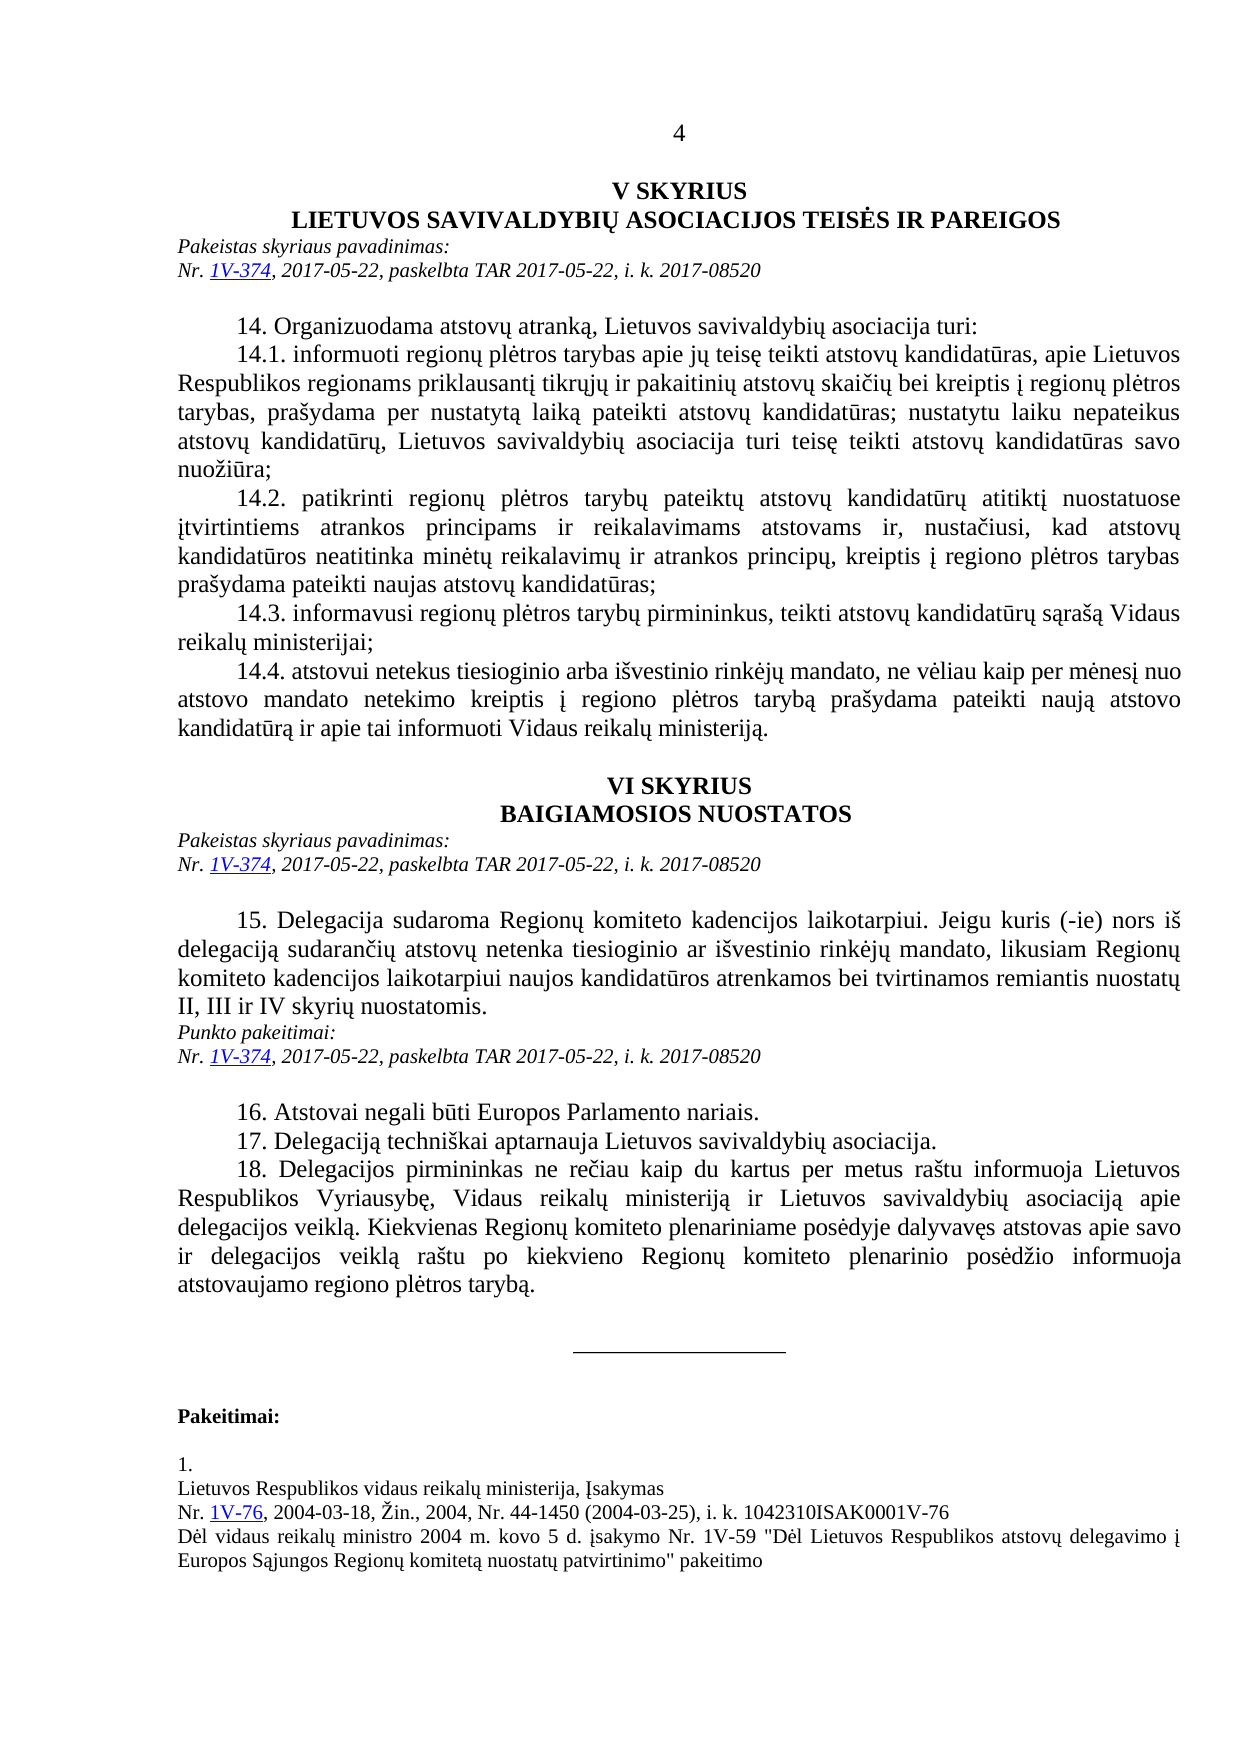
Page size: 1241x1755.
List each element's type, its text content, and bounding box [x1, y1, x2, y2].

text 17. Delegaciją techniškai aptarnauja Lietuvos savivaldybių asociacija. [177, 1126, 1181, 1154]
text 14.1. informuoti regionų plėtros tarybas apie jų teisę teikti atstovų kandidatūras, apie Lietuvos Respublikos regionams priklausantį tikrųjų ir pakaitinių atstovų skaičių bei kreiptis į regionų plėtros tarybas, prašydama per nustatytą laiką pateikti atstovų kandidatūras; nustatytu laiku nepateikus atstovų kandidatūrų, Lietuvos savivaldybių asociacija turi teisę teikti atstovų kandidatūras savo nuožiūra; [177, 339, 1181, 483]
text Nr. 1V-374, 2017-05-22, paskelbta TAR 2017-05-22, i. k. 2017-08520 [177, 852, 1181, 876]
text 16. Atstovai negali būti Europos Parlamento nariais. [177, 1097, 1181, 1126]
text Pakeistas skyriaus pavadinimas: [177, 234, 1181, 258]
text Pakeistas skyriaus pavadinimas: [177, 828, 1181, 852]
text _________________ [177, 1327, 1181, 1356]
text Nr. 1V-374, 2017-05-22, paskelbta TAR 2017-05-22, i. k. 2017-08520 [177, 1044, 1181, 1068]
text 14.3. informavusi regionų plėtros tarybų pirmininkus, teikti atstovų kandidatūrų sąrašą Vidaus reikalų ministerijai; [177, 598, 1181, 656]
text Pakeitimai: [177, 1404, 1181, 1428]
text Lietuvos Respublikos vidaus reikalų ministerija, Įsakymas [177, 1476, 1181, 1500]
text 14.2. patikrinti regionų plėtros tarybų pateiktų atstovų kandidatūrų atitiktį nuostatuose įtvirtintiems atrankos principams ir reikalavimams atstovams ir, nustačiusi, kad atstovų kandidatūros neatitinka minėtų reikalavimų ir atrankos principų, kreiptis į regiono plėtros tarybas prašydama pateikti naujas atstovų kandidatūras; [177, 483, 1181, 598]
text 14. Organizuodama atstovų atranką, Lietuvos savivaldybių asociacija turi: [177, 311, 1181, 339]
text Punkto pakeitimai: [177, 1020, 1181, 1044]
text Nr. 1V-374, 2017-05-22, paskelbta TAR 2017-05-22, i. k. 2017-08520 [177, 258, 1181, 282]
text 14.4. atstovui netekus tiesioginio arba išvestinio rinkėjų mandato, ne vėliau kaip per mėnesį nuo atstovo mandato netekimo kreiptis į regiono plėtros tarybą prašydama pateikti naują atstovo kandidatūrą ir apie tai informuoti Vidaus reikalų ministeriją. [177, 656, 1181, 742]
text Dėl vidaus reikalų ministro 2004 m. kovo 5 d. įsakymo Nr. 1V-59 "Dėl Lietuvos Respublikos atstovų delegavimo į Europos Sąjungos Regionų komitetą nuostatų patvirtinimo" pakeitimo [177, 1524, 1181, 1572]
text VI SKYRIUS [177, 771, 1181, 799]
text 15. Delegacija sudaroma Regionų komiteto kadencijos laikotarpiui. Jeigu kuris (-ie) nors iš delegaciją sudarančių atstovų netenka tiesioginio ar išvestinio rinkėjų mandato, likusiam Regionų komiteto kadencijos laikotarpiui naujos kandidatūros atrenkamos bei tvirtinamos remiantis nuostatų II, III ir IV skyrių nuostatomis. [177, 905, 1181, 1020]
text LIETUVOS SAVIVALDYBIŲ ASOCIACIJOS TEISĖS IR PAREIGOS [177, 205, 1181, 234]
text V SKYRIUS [177, 176, 1181, 205]
text Nr. 1V-76, 2004-03-18, Žin., 2004, Nr. 44-1450 (2004-03-25), i. k. 1042310ISAK0001V-76 [177, 1500, 1181, 1524]
text 1. [177, 1452, 1181, 1476]
text 18. Delegacijos pirmininkas ne rečiau kaip du kartus per metus raštu informuoja Lietuvos Respublikos Vyriausybę, Vidaus reikalų ministeriją ir Lietuvos savivaldybių asociaciją apie delegacijos veiklą. Kiekvienas Regionų komiteto plenariniame posėdyje dalyvavęs atstovas apie savo ir delegacijos veiklą raštu po kiekvieno Regionų komiteto plenarinio posėdžio informuoja atstovaujamo regiono plėtros tarybą. [177, 1154, 1181, 1298]
text BAIGIAMOSIOS NUOSTATOS [177, 799, 1181, 828]
